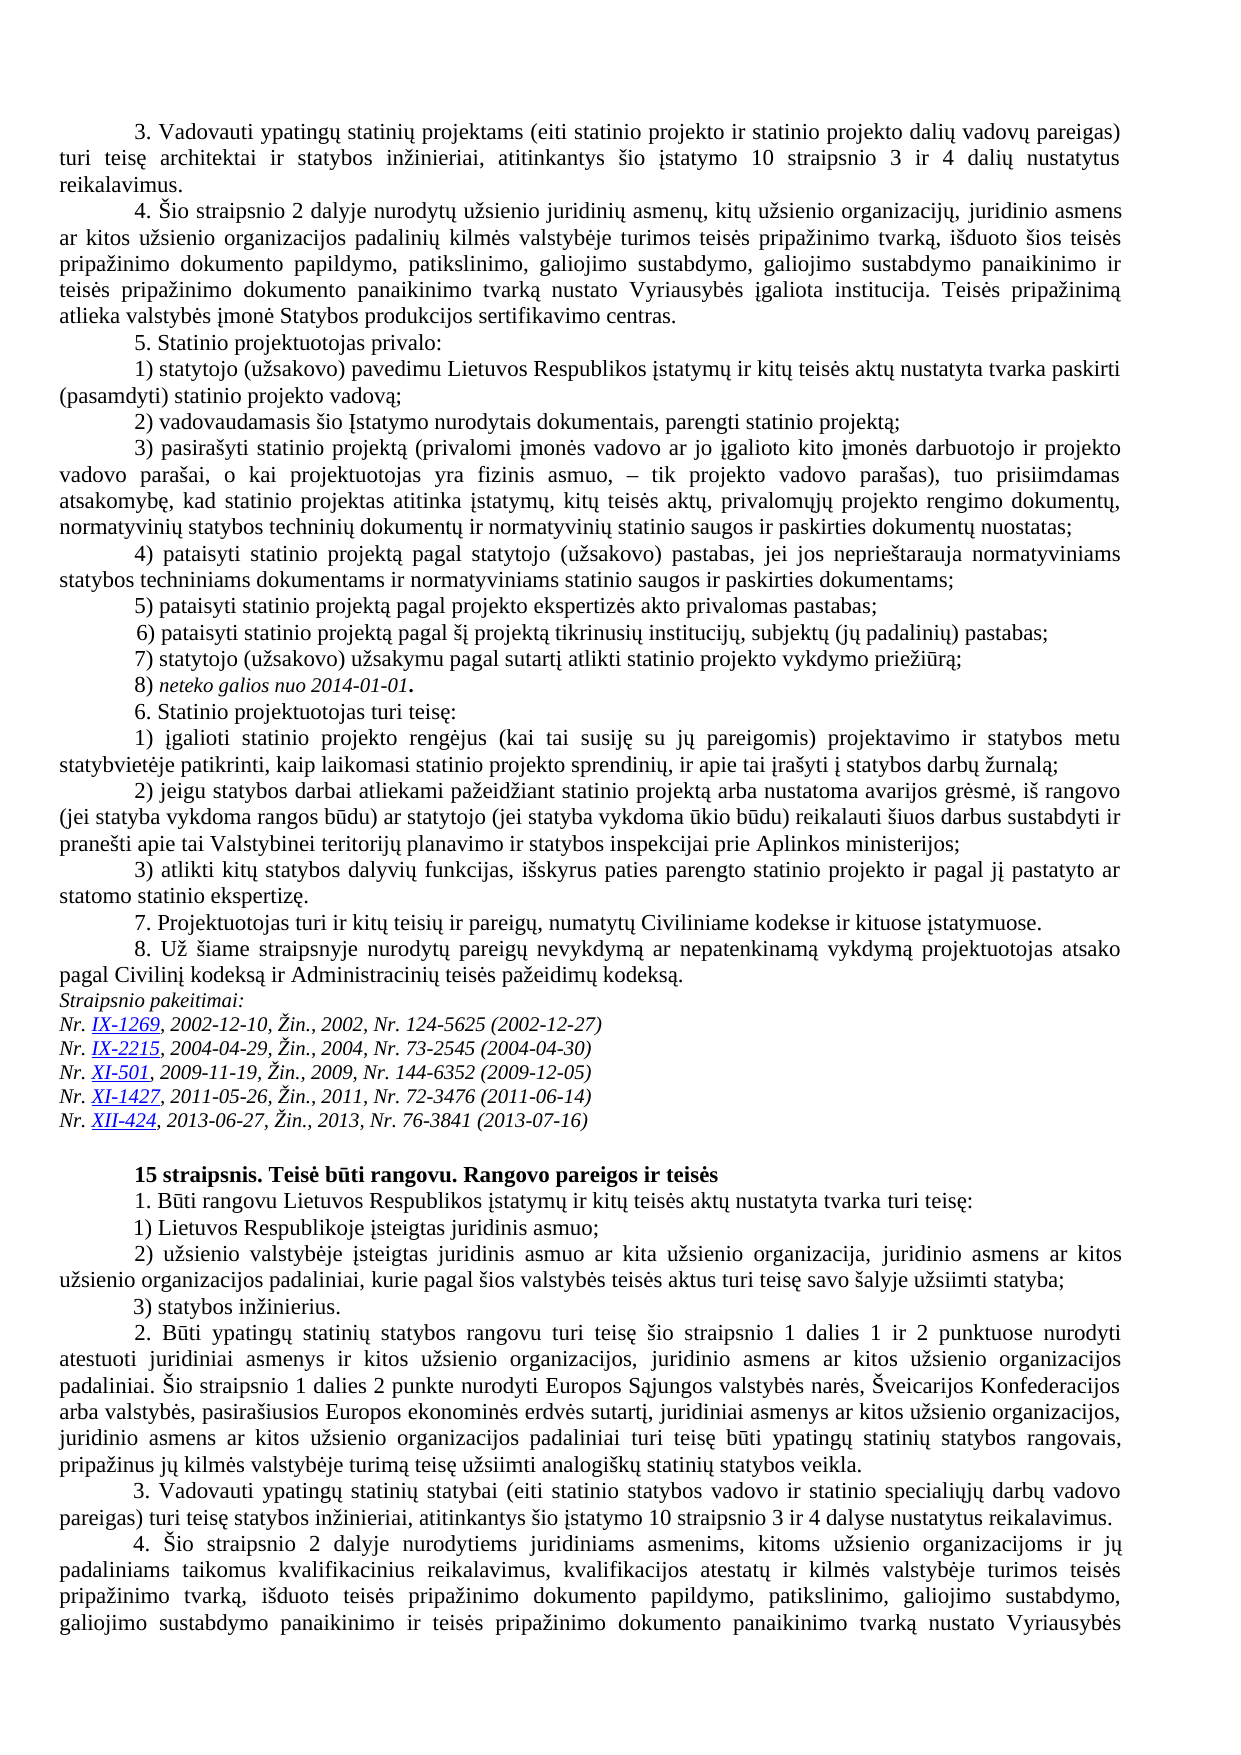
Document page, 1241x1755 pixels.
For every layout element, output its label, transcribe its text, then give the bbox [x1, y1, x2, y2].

text 3) atlikti kitų statybos dalyvių funkcijas, išskyrus paties parengto statinio projekto ir pagal jį pastatyto ar statomo statinio ekspertizę. [59, 856, 1122, 909]
text 8) neteko galios nuo 2014-01-01. [59, 672, 1122, 698]
text 2) užsienio valstybėje įsteigtas juridinis asmuo ar kita užsienio organizacija, juridinio asmens ar kitos užsienio organizacijos padaliniai, kurie pagal šios valstybės teisės aktus turi teisę savo šalyje užsiimti statyba; [59, 1240, 1122, 1293]
text 5) pataisyti statinio projektą pagal projekto ekspertizės akto privalomas pastabas; [59, 592, 1122, 619]
text 3) pasirašyti statinio projektą (privalomi įmonės vadovo ar jo įgalioto kito įmonės darbuotojo ir projekto vadovo parašai, o kai projektuotojas yra fizinis asmuo, – tik projekto vadovo parašas), tuo prisiimdamas atsakomybę, kad statinio projektas atitinka įstatymų, kitų teisės aktų, privalomųjų projekto rengimo dokumentų, normatyvinių statybos techninių dokumentų ir normatyvinių statinio saugos ir paskirties dokumentų nuostatas; [59, 434, 1122, 540]
text Nr. XI-1427, 2011-05-26, Žin., 2011, Nr. 72-3476 (2011-06-14) [59, 1084, 1122, 1108]
text Nr. IX-2215, 2004-04-29, Žin., 2004, Nr. 73-2545 (2004-04-30) [59, 1036, 1122, 1060]
text 5. Statinio projektuotojas privalo: [59, 329, 1122, 355]
text 6) pataisyti statinio projektą pagal šį projektą tikrinusių institucijų, subjektų (jų padalinių) pastabas; [61, 619, 1122, 645]
text 4. Šio straipsnio 2 dalyje nurodytų užsienio juridinių asmenų, kitų užsienio organizacijų, juridinio asmens ar kitos užsienio organizacijos padalinių kilmės valstybėje turimos teisės pripažinimo tvarką, išduoto šios teisės pripažinimo dokumento papildymo, patikslinimo, galiojimo sustabdymo, galiojimo sustabdymo panaikinimo ir teisės pripažinimo dokumento panaikinimo tvarką nustato Vyriausybės įgaliota institucija. Teisės pripažinimą atlieka valstybės įmonė Statybos produkcijos sertifikavimo centras. [59, 197, 1122, 329]
text 15 straipsnis. Teisė būti rangovu. Rangovo pareigos ir teisės [59, 1161, 1122, 1187]
text Nr. XI-501, 2009-11-19, Žin., 2009, Nr. 144-6352 (2009-12-05) [59, 1060, 1122, 1084]
text 6. Statinio projektuotojas turi teisę: [59, 698, 1122, 724]
text 2) jeigu statybos darbai atliekami pažeidžiant statinio projektą arba nustatoma avarijos grėsmė, iš rangovo (jei statyba vykdoma rangos būdu) ar statytojo (jei statyba vykdoma ūkio būdu) reikalauti šiuos darbus sustabdyti ir pranešti apie tai Valstybinei teritorijų planavimo ir statybos inspekcijai prie Aplinkos ministerijos; [59, 777, 1122, 856]
text Nr. IX-1269, 2002-12-10, Žin., 2002, Nr. 124-5625 (2002-12-27) [59, 1012, 1122, 1036]
text 3. Vadovauti ypatingų statinių statybai (eiti statinio statybos vadovo ir statinio specialiųjų darbų vadovo pareigas) turi teisę statybos inžinieriai, atitinkantys šio įstatymo 10 straipsnio 3 ir 4 dalyse nustatytus reikalavimus. [59, 1477, 1122, 1530]
text Straipsnio pakeitimai: [59, 988, 1122, 1012]
text 7) statytojo (užsakovo) užsakymu pagal sutartį atlikti statinio projekto vykdymo priežiūrą; [59, 645, 1122, 672]
text Nr. XII-424, 2013-06-27, Žin., 2013, Nr. 76-3841 (2013-07-16) [59, 1108, 1122, 1132]
text 3) statybos inžinierius. [59, 1293, 1122, 1319]
text 1) įgalioti statinio projekto rengėjus (kai tai susiję su jų pareigomis) projektavimo ir statybos metu statybvietėje patikrinti, kaip laikomasi statinio projekto sprendinių, ir apie tai įrašyti į statybos darbų žurnalą; [59, 724, 1122, 777]
text 1) statytojo (užsakovo) pavedimu Lietuvos Respublikos įstatymų ir kitų teisės aktų nustatyta tvarka paskirti (pasamdyti) statinio projekto vadovą; [59, 355, 1122, 408]
text 4) pataisyti statinio projektą pagal statytojo (užsakovo) pastabas, jei jos neprieštarauja normatyviniams statybos techniniams dokumentams ir normatyviniams statinio saugos ir paskirties dokumentams; [59, 540, 1122, 592]
text 2) vadovaudamasis šio Įstatymo nurodytais dokumentais, parengti statinio projektą; [59, 408, 1122, 434]
text 3. Vadovauti ypatingų statinių projektams (eiti statinio projekto ir statinio projekto dalių vadovų pareigas) turi teisę architektai ir statybos inžinieriai, atitinkantys šio įstatymo 10 straipsnio 3 ir 4 dalių nustatytus reikalavimus. [59, 118, 1122, 197]
text 7. Projektuotojas turi ir kitų teisių ir pareigų, numatytų Civiliniame kodekse ir kituose įstatymuose. [59, 909, 1122, 935]
text 1) Lietuvos Respublikoje įsteigtas juridinis asmuo; [59, 1214, 1122, 1240]
text 4. Šio straipsnio 2 dalyje nurodytiems juridiniams asmenims, kitoms užsienio organizacijoms ir jų padaliniams taikomus kvalifikacinius reikalavimus, kvalifikacijos atestatų ir kilmės valstybėje turimos teisės pripažinimo tvarką, išduoto teisės pripažinimo dokumento papildymo, patikslinimo, galiojimo sustabdymo, galiojimo sustabdymo panaikinimo ir teisės pripažinimo dokumento panaikinimo tvarką nustato Vyriausybės [59, 1530, 1122, 1635]
text 8. Už šiame straipsnyje nurodytų pareigų nevykdymą ar nepatenkinamą vykdymą projektuotojas atsako pagal Civilinį kodeksą ir Administracinių teisės pažeidimų kodeksą. [59, 935, 1122, 988]
text 1. Būti rangovu Lietuvos Respublikos įstatymų ir kitų teisės aktų nustatyta tvarka turi teisę: [59, 1187, 1122, 1214]
text 2. Būti ypatingų statinių statybos rangovu turi teisę šio straipsnio 1 dalies 1 ir 2 punktuose nurodyti atestuoti juridiniai asmenys ir kitos užsienio organizacijos, juridinio asmens ar kitos užsienio organizacijos padaliniai. Šio straipsnio 1 dalies 2 punkte nurodyti Europos Sąjungos valstybės narės, Šveicarijos Konfederacijos arba valstybės, pasirašiusios Europos ekonominės erdvės sutartį, juridiniai asmenys ar kitos užsienio organizacijos, juridinio asmens ar kitos užsienio organizacijos padaliniai turi teisę būti ypatingų statinių statybos rangovais, pripažinus jų kilmės valstybėje turimą teisę užsiimti analogiškų statinių statybos veikla. [59, 1319, 1122, 1477]
